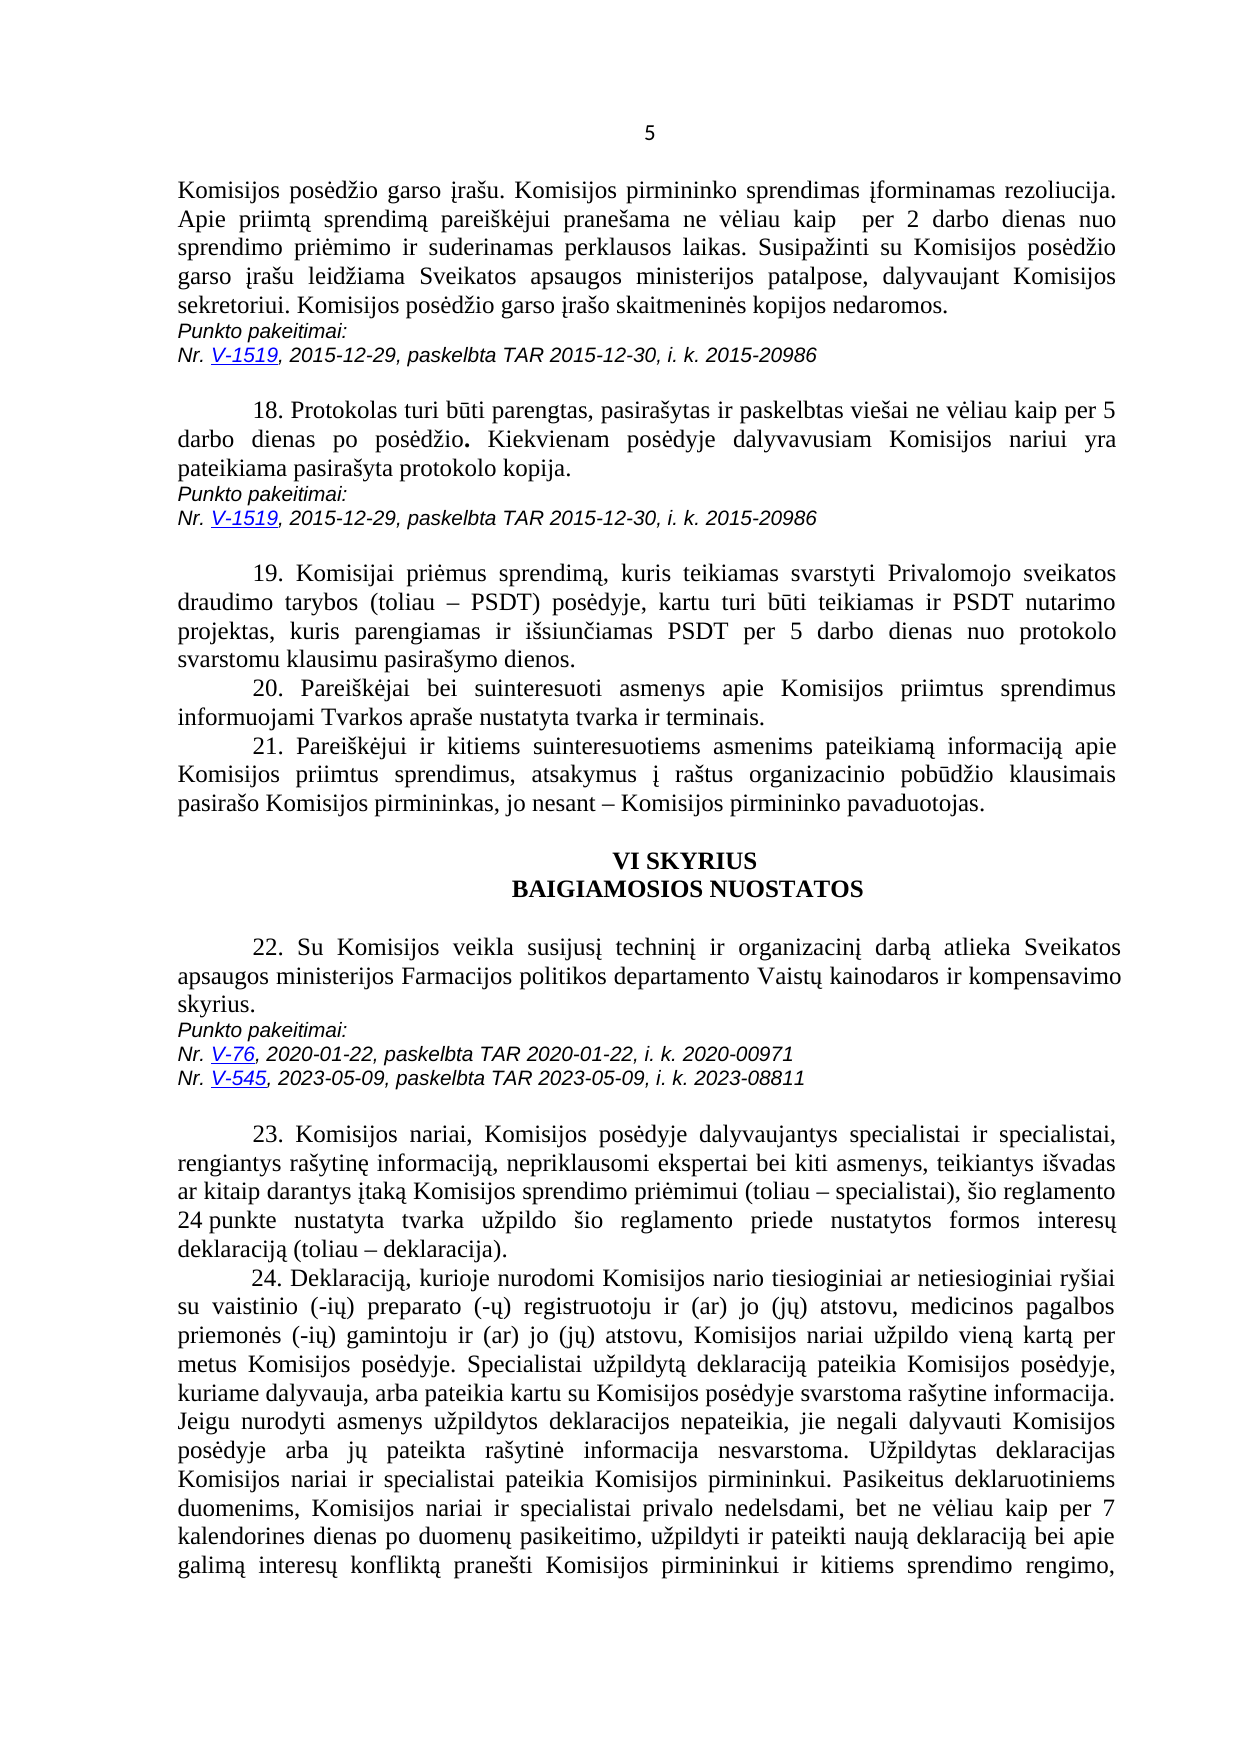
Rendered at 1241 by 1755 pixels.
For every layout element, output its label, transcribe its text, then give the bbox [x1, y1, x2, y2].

text 24. Deklaraciją, kurioje nurodomi Komisijos nario tiesioginiai ar netiesioginiai ryšiai su vaistinio (-ių) preparato (-ų) registruotoju ir (ar) jo (jų) atstovu, medicinos pagalbos priemonės (-ių) gamintoju ir (ar) jo (jų) atstovu, Komisijos nariai užpildo vieną kartą per metus Komisijos posėdyje. Specialistai užpildytą deklaraciją pateikia Komisijos posėdyje, kuriame dalyvauja, arba pateikia kartu su Komisijos posėdyje svarstoma rašytine informacija. Jeigu nurodyti asmenys užpildytos deklaracijos nepateikia, jie negali dalyvauti Komisijos posėdyje arba jų pateikta rašytinė informacija nesvarstoma. Užpildytas deklaracijas Komisijos nariai ir specialistai pateikia Komisijos pirmininkui. Pasikeitus deklaruotiniems duomenims, Komisijos nariai ir specialistai privalo nedelsdami, bet ne vėliau kaip per 7 kalendorines dienas po duomenų pasikeitimo, užpildyti ir pateikti naują deklaraciją bei apie galimą interesų konfliktą pranešti Komisijos pirmininkui ir kitiems sprendimo rengimo, [177, 1263, 1116, 1579]
text Nr. V-1519, 2015-12-29, paskelbta TAR 2015-12-30, i. k. 2015-20986 [177, 506, 1122, 529]
text Punkto pakeitimai: [177, 482, 1122, 506]
text 18. Protokolas turi būti parengtas, pasirašytas ir paskelbtas viešai ne vėliau kaip per 5 darbo dienas po posėdžio. Kiekvienam posėdyje dalyvavusiam Komisijos nariui yra pateikiama pasirašyta protokolo kopija. [177, 395, 1117, 482]
text 22. Su Komisijos veikla susijusį techninį ir organizacinį darbą atlieka Sveikatos apsaugos ministerijos Farmacijos politikos departamento Vaistų kainodaros ir kompensavimo skyrius. [177, 932, 1122, 1018]
text Nr. V-76, 2020-01-22, paskelbta TAR 2020-01-22, i. k. 2020-00971 [177, 1042, 1122, 1066]
text Nr. V-1519, 2015-12-29, paskelbta TAR 2015-12-30, i. k. 2015-20986 [177, 343, 1122, 367]
text Komisijos posėdžio garso įrašu. Komisijos pirmininko sprendimas įforminamas rezoliucija. Apie priimtą sprendimą pareiškėjui pranešama ne vėliau kaip per 2 darbo dienas nuo sprendimo priėmimo ir suderinamas perklausos laikas. Susipažinti su Komisijos posėdžio garso įrašu leidžiama Sveikatos apsaugos ministerijos patalpose, dalyvaujant Komisijos sekretoriui. Komisijos posėdžio garso įrašo skaitmeninės kopijos nedaromos. [177, 175, 1117, 319]
text BAIGIAMOSIOS NUOSTATOS [177, 874, 1117, 903]
text VI SKYRIUS [177, 846, 1117, 874]
text Punkto pakeitimai: [177, 1018, 1122, 1042]
text Nr. V-545, 2023-05-09, paskelbta TAR 2023-05-09, i. k. 2023-08811 [177, 1066, 1122, 1090]
text Punkto pakeitimai: [177, 319, 1122, 343]
text 21. Pareiškėjui ir kitiems suinteresuotiems asmenims pateikiamą informaciją apie Komisijos priimtus sprendimus, atsakymus į raštus organizacinio pobūdžio klausimais pasirašo Komisijos pirmininkas, jo nesant – Komisijos pirmininko pavaduotojas. [177, 731, 1117, 817]
text 23. Komisijos nariai, Komisijos posėdyje dalyvaujantys specialistai ir specialistai, rengiantys rašytinę informaciją, nepriklausomi ekspertai bei kiti asmenys, teikiantys išvadas ar kitaip darantys įtaką Komisijos sprendimo priėmimui (toliau – specialistai), šio reglamento 24 punkte nustatyta tvarka užpildo šio reglamento priede nustatytos formos interesų deklaraciją (toliau – deklaracija). [177, 1119, 1117, 1263]
text 20. Pareiškėjai bei suinteresuoti asmenys apie Komisijos priimtus sprendimus informuojami Tvarkos apraše nustatyta tvarka ir terminais. [177, 673, 1117, 731]
text 19. Komisijai priėmus sprendimą, kuris teikiamas svarstyti Privalomojo sveikatos draudimo tarybos (toliau – PSDT) posėdyje, kartu turi būti teikiamas ir PSDT nutarimo projektas, kuris parengiamas ir išsiunčiamas PSDT per 5 darbo dienas nuo protokolo svarstomu klausimu pasirašymo dienos. [177, 558, 1117, 673]
